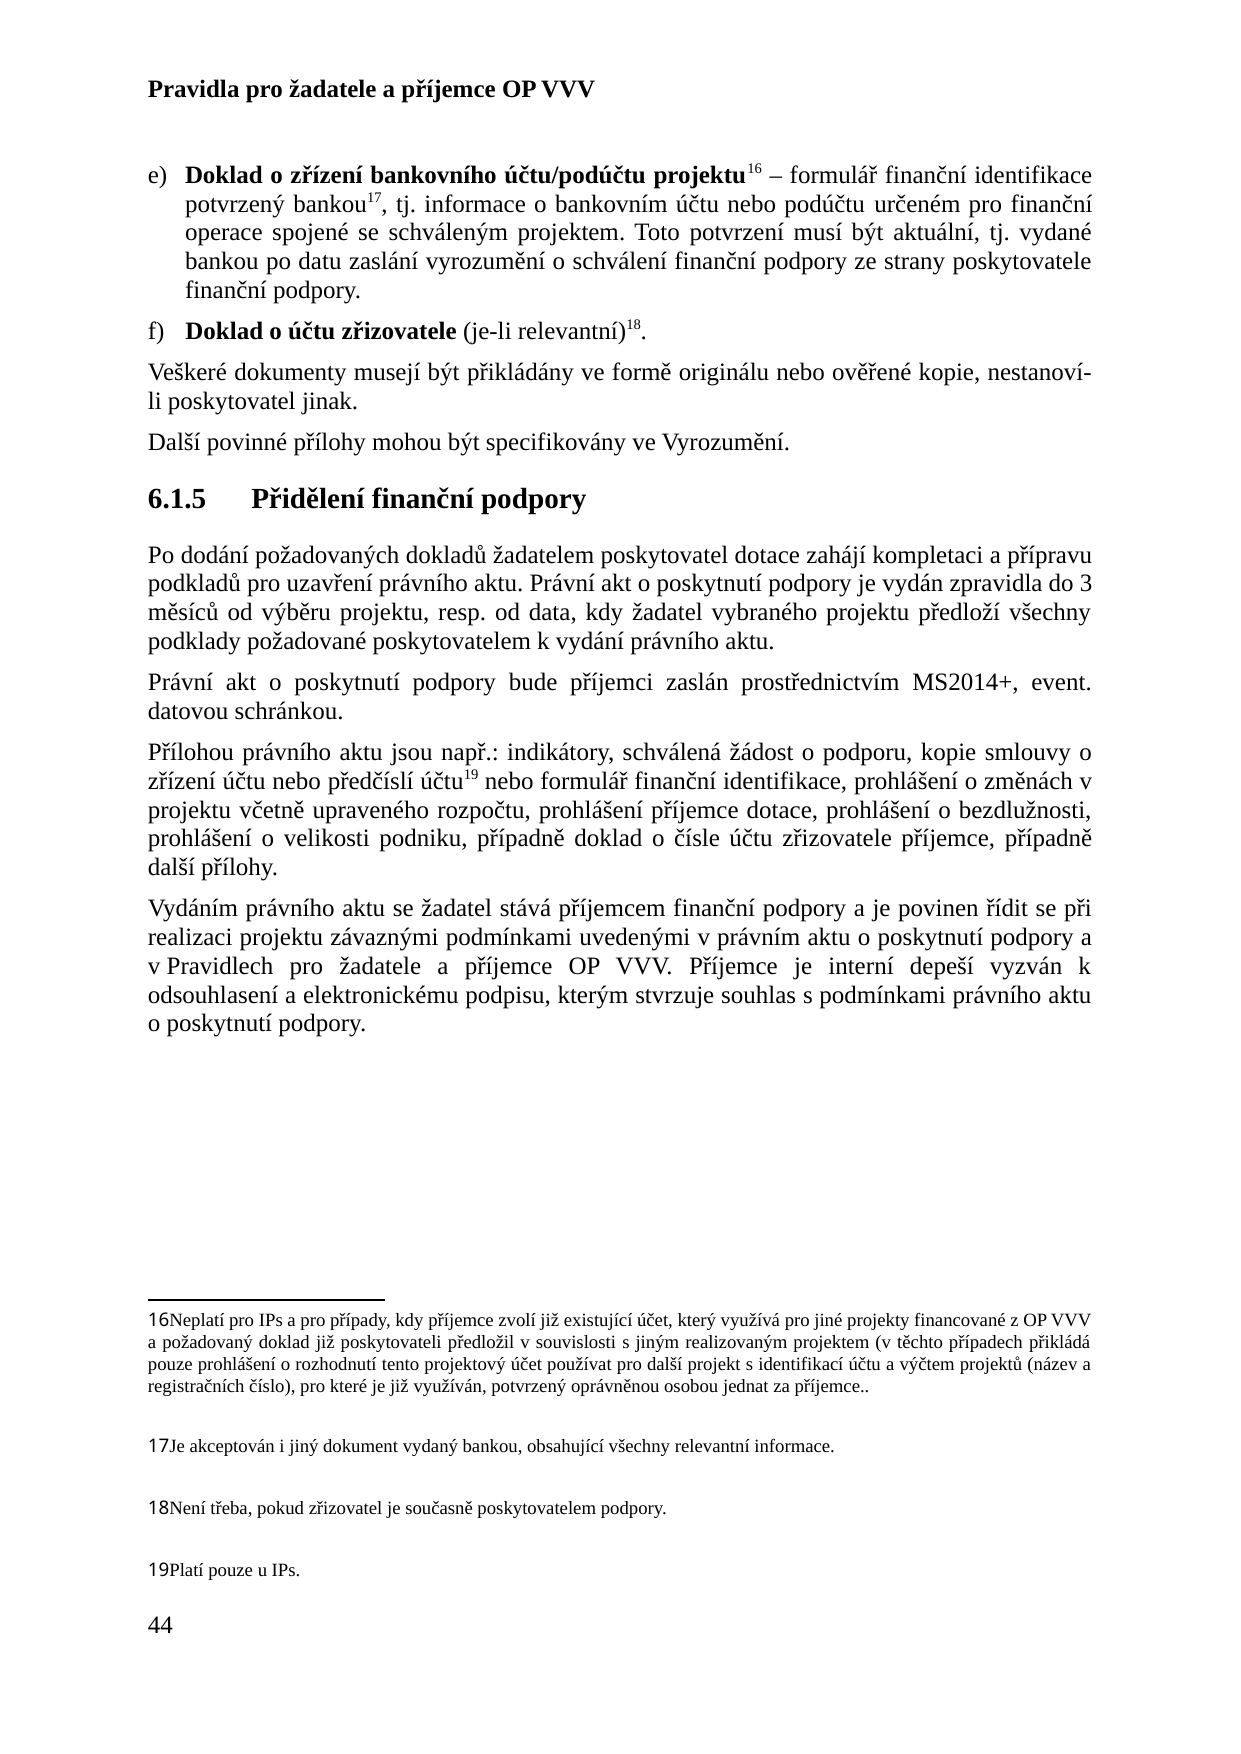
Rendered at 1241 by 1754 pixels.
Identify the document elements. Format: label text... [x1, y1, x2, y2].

list Doklad o účtu zřizovatele (je-li relevantní). [148, 316, 1093, 345]
text Po dodání požadovaných dokladů žadatelem poskytovatel dotace zahájí kompletaci a přípravu podkladů pro uzavření právního aktu. Právní akt o poskytnutí podpory je vydán zpravidla do 3 měsíců od výběru projektu, resp. od data, kdy žadatel vybraného projektu předloží všechny podklady požadované poskytovatelem k vydání právního aktu. [148, 540, 1093, 655]
list Je akceptován i jiný dokument vydaný bankou, obsahující všechny relevantní informace. [148, 1433, 1093, 1458]
list Neplatí pro IPs a pro případy, kdy příjemce zvolí již existující účet, který využívá pro jiné projekty financované z OP VVV a požadovaný doklad již poskytovateli předložil v souvislosti s jiným realizovaným projektem (v těchto případech přikládá pouze prohlášení o rozhodnutí tento projektový účet používat pro další projekt s identifikací účtu a výčtem projektů (název a registračních číslo), pro které je již využíván, potvrzený oprávněnou osobou jednat za příjemce.. [148, 1306, 1093, 1396]
text Platí pouze u IPs. [148, 1557, 1093, 1582]
text Veškeré dokumenty musejí být přikládány ve formě originálu nebo ověřené kopie, nestanoví-li poskytovatel jinak. [148, 357, 1093, 415]
text Vydáním právního aktu se žadatel stává příjemcem finanční podpory a je povinen řídit se při realizaci projektu závaznými podmínkami uvedenými v právním aktu o poskytnutí podpory a v Pravidlech pro žadatele a příjemce OP VVV. Příjemce je interní depeší vyzván k odsouhlasení a elektronickému podpisu, kterým stvrzuje souhlas s podmínkami právního aktu o poskytnutí podpory. [148, 893, 1093, 1037]
text Další povinné přílohy mohou být specifikovány ve Vyrozumění. [148, 427, 1093, 456]
list Doklad o zřízení bankovního účtu/podúčtu projektu – formulář finanční identifikace potvrzený bankou, tj. informace o bankovním účtu nebo podúčtu určeném pro finanční operace spojené se schváleným projektem. Toto potvrzení musí být aktuální, tj. vydané bankou po datu zaslání vyrozumění o schválení finanční podpory ze strany poskytovatele finanční podpory. [148, 160, 1093, 304]
text Přílohou právního aktu jsou např.: indikátory, schválená žádost o podporu, kopie smlouvy o zřízení účtu nebo předčíslí účtu nebo formulář finanční identifikace, prohlášení o změnách v projektu včetně upraveného rozpočtu, prohlášení příjemce dotace, prohlášení o bezdlužnosti, prohlášení o velikosti podniku, případně doklad o čísle účtu zřizovatele příjemce, případně další přílohy. [148, 737, 1093, 881]
list Není třeba, pokud zřizovatel je současně poskytovatelem podpory. [148, 1495, 1093, 1520]
text Právní akt o poskytnutí podpory bude příjemci zaslán prostřednictvím MS2014+, event. datovou schránkou. [148, 667, 1093, 725]
list Přidělení finanční podpory [148, 481, 1093, 515]
